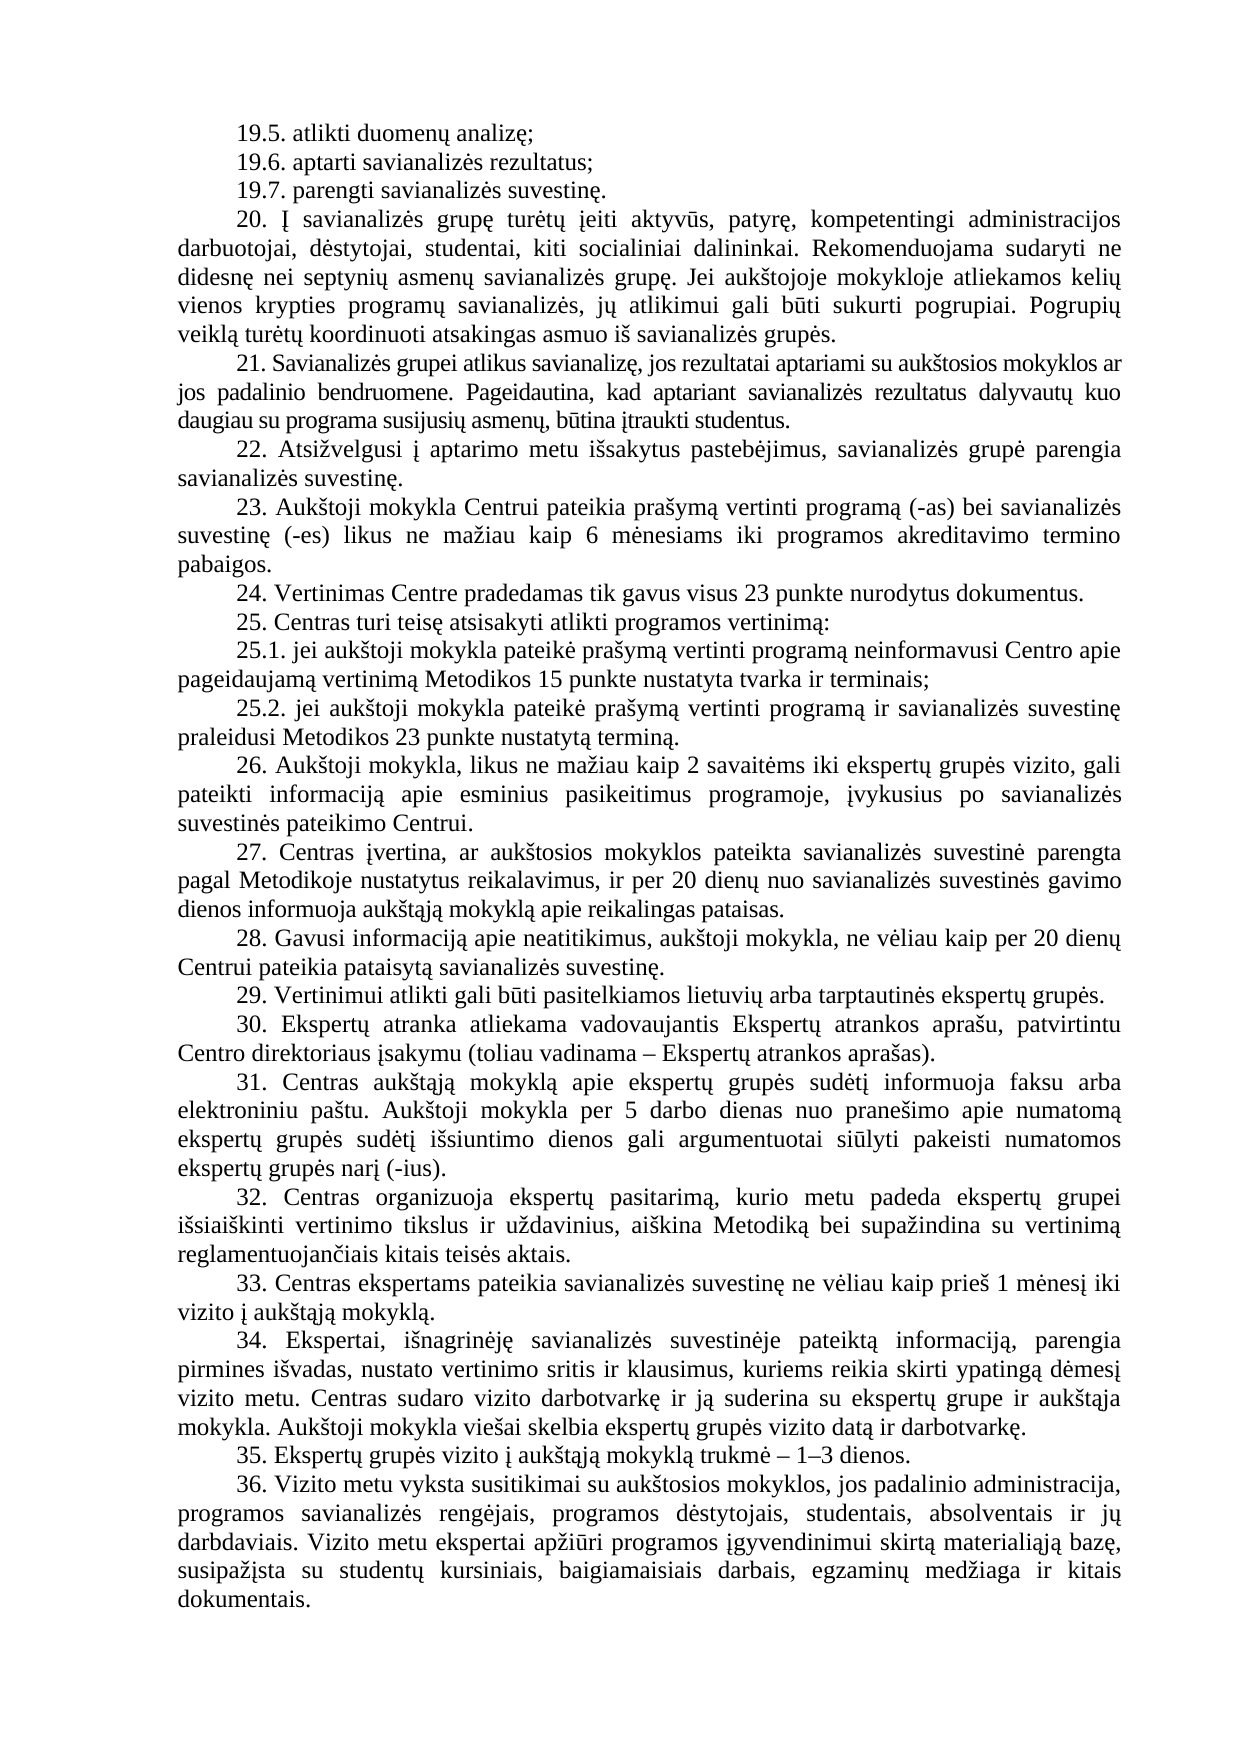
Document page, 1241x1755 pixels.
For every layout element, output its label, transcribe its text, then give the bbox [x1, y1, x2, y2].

text 26. Aukštoji mokykla, likus ne mažiau kaip 2 savaitėms iki ekspertų grupės vizito, gali pateikti informaciją apie esminius pasikeitimus programoje, įvykusius po savianalizės suvestinės pateikimo Centrui. [177, 751, 1122, 837]
text 20. Į savianalizės grupę turėtų įeiti aktyvūs, patyrę, kompetentingi administracijos darbuotojai, dėstytojai, studentai, kiti socialiniai dalininkai. Rekomenduojama sudaryti ne didesnę nei septynių asmenų savianalizės grupę. Jei aukštojoje mokykloje atliekamos kelių vienos krypties programų savianalizės, jų atlikimui gali būti sukurti pogrupiai. Pogrupių veiklą turėtų koordinuoti atsakingas asmuo iš savianalizės grupės. [177, 204, 1122, 348]
text 21. Savianalizės grupei atlikus savianalizę, jos rezultatai aptariami su aukštosios mokyklos ar jos padalinio bendruomene. Pageidautina, kad aptariant savianalizės rezultatus dalyvautų kuo daugiau su programa susijusių asmenų, būtina įtraukti studentus. [177, 348, 1122, 434]
text 19.5. atlikti duomenų analizę; [177, 118, 1122, 147]
text 29. Vertinimui atlikti gali būti pasitelkiamos lietuvių arba tarptautinės ekspertų grupės. [177, 981, 1122, 1009]
text 31. Centras aukštąją mokyklą apie ekspertų grupės sudėtį informuoja faksu arba elektroniniu paštu. Aukštoji mokykla per 5 darbo dienas nuo pranešimo apie numatomą ekspertų grupės sudėtį išsiuntimo dienos gali argumentuotai siūlyti pakeisti numatomos ekspertų grupės narį (-ius). [177, 1067, 1122, 1182]
text 35. Ekspertų grupės vizito į aukštąją mokyklą trukmė – 1–3 dienos. [177, 1441, 1122, 1469]
text 22. Atsižvelgusi į aptarimo metu išsakytus pastebėjimus, savianalizės grupė parengia savianalizės suvestinę. [177, 434, 1122, 492]
text 32. Centras organizuoja ekspertų pasitarimą, kurio metu padeda ekspertų grupei išsiaiškinti vertinimo tikslus ir uždavinius, aiškina Metodiką bei supažindina su vertinimą reglamentuojančiais kitais teisės aktais. [177, 1182, 1122, 1268]
text 19.6. aptarti savianalizės rezultatus; [177, 147, 1122, 176]
text 28. Gavusi informaciją apie neatitikimus, aukštoji mokykla, ne vėliau kaip per 20 dienų Centrui pateikia pataisytą savianalizės suvestinę. [177, 923, 1122, 981]
text 25. Centras turi teisę atsisakyti atlikti programos vertinimą: [177, 607, 1122, 636]
text 34. Ekspertai, išnagrinėję savianalizės suvestinėje pateiktą informaciją, parengia pirmines išvadas, nustato vertinimo sritis ir klausimus, kuriems reikia skirti ypatingą dėmesį vizito metu. Centras sudaro vizito darbotvarkę ir ją suderina su ekspertų grupe ir aukštąja mokykla. Aukštoji mokykla viešai skelbia ekspertų grupės vizito datą ir darbotvarkę. [177, 1326, 1122, 1441]
text 36. Vizito metu vyksta susitikimai su aukštosios mokyklos, jos padalinio administracija, programos savianalizės rengėjais, programos dėstytojais, studentais, absolventais ir jų darbdaviais. Vizito metu ekspertai apžiūri programos įgyvendinimui skirtą materialiąją bazę, susipažįsta su studentų kursiniais, baigiamaisiais darbais, egzaminų medžiaga ir kitais dokumentais. [177, 1469, 1122, 1613]
text 30. Ekspertų atranka atliekama vadovaujantis Ekspertų atrankos aprašu, patvirtintu Centro direktoriaus įsakymu (toliau vadinama – Ekspertų atrankos aprašas). [177, 1009, 1122, 1067]
text 33. Centras ekspertams pateikia savianalizės suvestinę ne vėliau kaip prieš 1 mėnesį iki vizito į aukštąją mokyklą. [177, 1268, 1122, 1326]
text 23. Aukštoji mokykla Centrui pateikia prašymą vertinti programą (-as) bei savianalizės suvestinę (-es) likus ne mažiau kaip 6 mėnesiams iki programos akreditavimo termino pabaigos. [177, 492, 1122, 578]
text 27. Centras įvertina, ar aukštosios mokyklos pateikta savianalizės suvestinė parengta pagal Metodikoje nustatytus reikalavimus, ir per 20 dienų nuo savianalizės suvestinės gavimo dienos informuoja aukštąją mokyklą apie reikalingas pataisas. [177, 837, 1122, 923]
text 25.2. jei aukštoji mokykla pateikė prašymą vertinti programą ir savianalizės suvestinę praleidusi Metodikos 23 punkte nustatytą terminą. [177, 693, 1122, 751]
text 24. Vertinimas Centre pradedamas tik gavus visus 23 punkte nurodytus dokumentus. [177, 578, 1122, 607]
text 25.1. jei aukštoji mokykla pateikė prašymą vertinti programą neinformavusi Centro apie pageidaujamą vertinimą Metodikos 15 punkte nustatyta tvarka ir terminais; [177, 636, 1122, 693]
text 19.7. parengti savianalizės suvestinę. [177, 176, 1122, 204]
